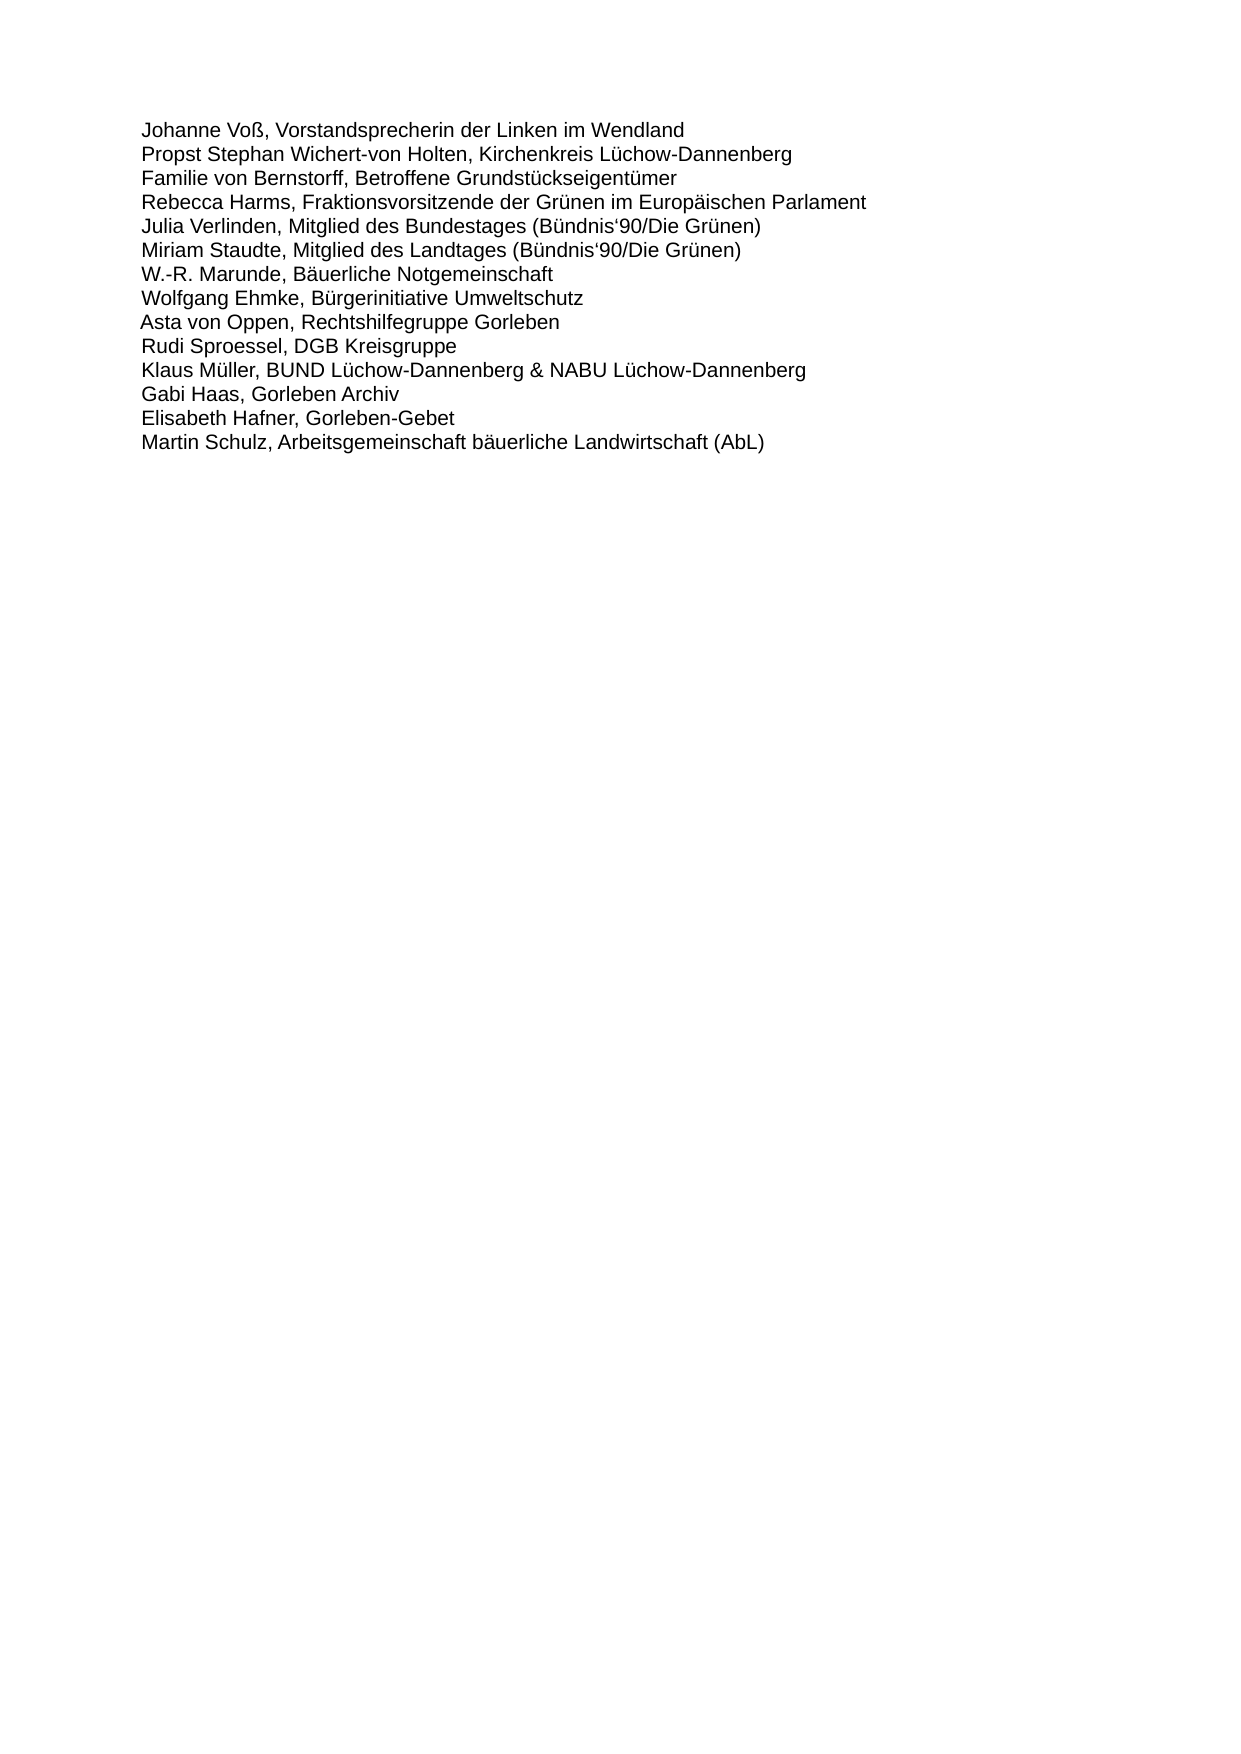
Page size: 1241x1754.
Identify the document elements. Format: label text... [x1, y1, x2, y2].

text Gabi Haas, Gorleben Archiv [118, 382, 1122, 406]
text Julia Verlinden, Mitglied des Bundestages (Bündnis‘90/Die Grünen) [118, 214, 1122, 238]
text Rudi Sproessel, DGB Kreisgruppe [118, 334, 1122, 358]
text Propst Stephan Wichert-von Holten, Kirchenkreis Lüchow-Dannenberg [118, 142, 1122, 166]
text Wolfgang Ehmke, Bürgerinitiative Umweltschutz [118, 286, 1122, 310]
text Rebecca Harms, Fraktionsvorsitzende der Grünen im Europäischen Parlament [118, 190, 1122, 214]
text Elisabeth Hafner, Gorleben-Gebet [118, 406, 1122, 429]
text Familie von Bernstorff, Betroffene Grundstückseigentümer [118, 166, 1122, 190]
text Miriam Staudte, Mitglied des Landtages (Bündnis‘90/Die Grünen) [118, 238, 1122, 262]
text Martin Schulz, Arbeitsgemeinschaft bäuerliche Landwirtschaft (AbL) [118, 429, 1122, 453]
text W.-R. Marunde, Bäuerliche Notgemeinschaft [118, 262, 1122, 286]
text Asta von Oppen, Rechtshilfegruppe Gorleben [118, 310, 1122, 334]
text Klaus Müller, BUND Lüchow-Dannenberg & NABU Lüchow-Dannenberg [118, 358, 1122, 382]
text Johanne Voß, Vorstandsprecherin der Linken im Wendland [118, 118, 1122, 142]
